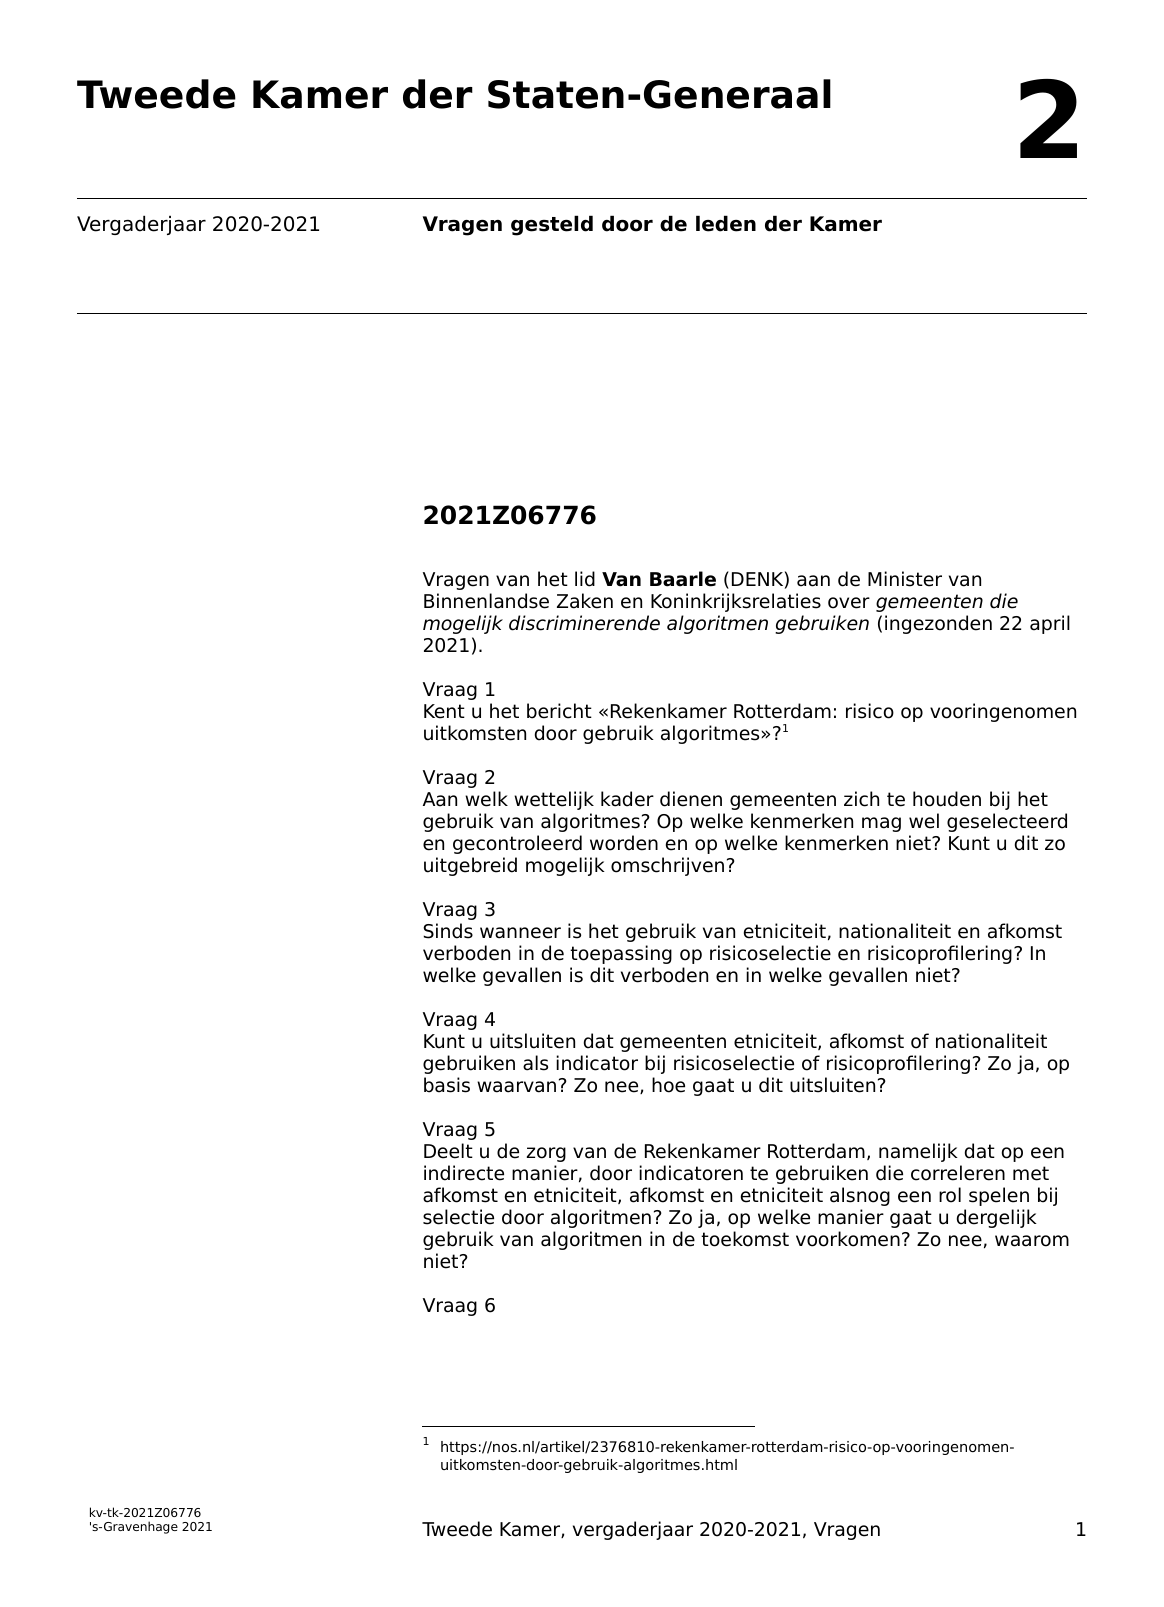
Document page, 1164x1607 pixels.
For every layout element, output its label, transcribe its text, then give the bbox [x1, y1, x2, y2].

text Kunt u uitsluiten dat gemeenten etniciteit, afkomst of nationaliteit gebruiken als indicator bij risicoselectie of risicoprofilering? Zo ja, op basis waarvan? Zo nee, hoe gaat u dit uitsluiten? [422, 1031, 1087, 1097]
text Sinds wanneer is het gebruik van etniciteit, nationaliteit en afkomst verboden in de toepassing op risicoselectie en risicoprofilering? In welke gevallen is dit verboden en in welke gevallen niet? [422, 921, 1087, 987]
text Aan welk wettelijk kader dienen gemeenten zich te houden bij het gebruik van algoritmes? Op welke kenmerken mag wel geselecteerd en gecontroleerd worden en op welke kenmerken niet? Kunt u dit zo uitgebreid mogelijk omschrijven? [422, 789, 1087, 877]
text Deelt u de zorg van de Rekenkamer Rotterdam, namelijk dat op een indirecte manier, door indicatoren te gebruiken die correleren met afkomst en etniciteit, afkomst en etniciteit alsnog een rol spelen bij selectie door algoritmen? Zo ja, op welke manier gaat u dergelijk gebruik van algoritmen in de toekomst voorkomen? Zo nee, waarom niet? [422, 1141, 1087, 1273]
table_header 2 [886, 59, 1087, 198]
text https://nos.nl/artikel/2376810-rekenkamer-rotterdam-risico-op-vooringenomen-uitkomsten-door-gebruik-algoritmes.html [422, 1435, 1087, 1474]
text Vraag 3 [422, 899, 1087, 921]
table_cell Vergaderjaar 2020-2021 [77, 199, 422, 313]
text 2021Z06776 [422, 501, 1087, 531]
text Kent u het bericht «Rekenkamer Rotterdam: risico op vooringenomen uitkomsten door gebruik algoritmes»? [422, 701, 1087, 745]
table_cell Vragen gesteld door de leden der Kamer [422, 199, 1087, 313]
text Vraag 5 [422, 1119, 1087, 1141]
text Vraag 2 [422, 767, 1087, 789]
text Vraag 4 [422, 1009, 1087, 1031]
text 's-Gravenhage 2021 [88, 1520, 323, 1534]
text kv-tk-2021Z06776 [88, 1506, 323, 1520]
table_header Tweede Kamer der Staten-Generaal [77, 59, 886, 198]
text Vraag 1 [422, 679, 1087, 701]
text Vragen van het lid Van Baarle (DENK) aan de Minister van Binnenlandse Zaken en Koninkrijksrelaties over gemeenten die mogelijk discriminerende algoritmen gebruiken (ingezonden 22 april 2021). [422, 569, 1087, 657]
text Vraag 6 [422, 1295, 1087, 1317]
